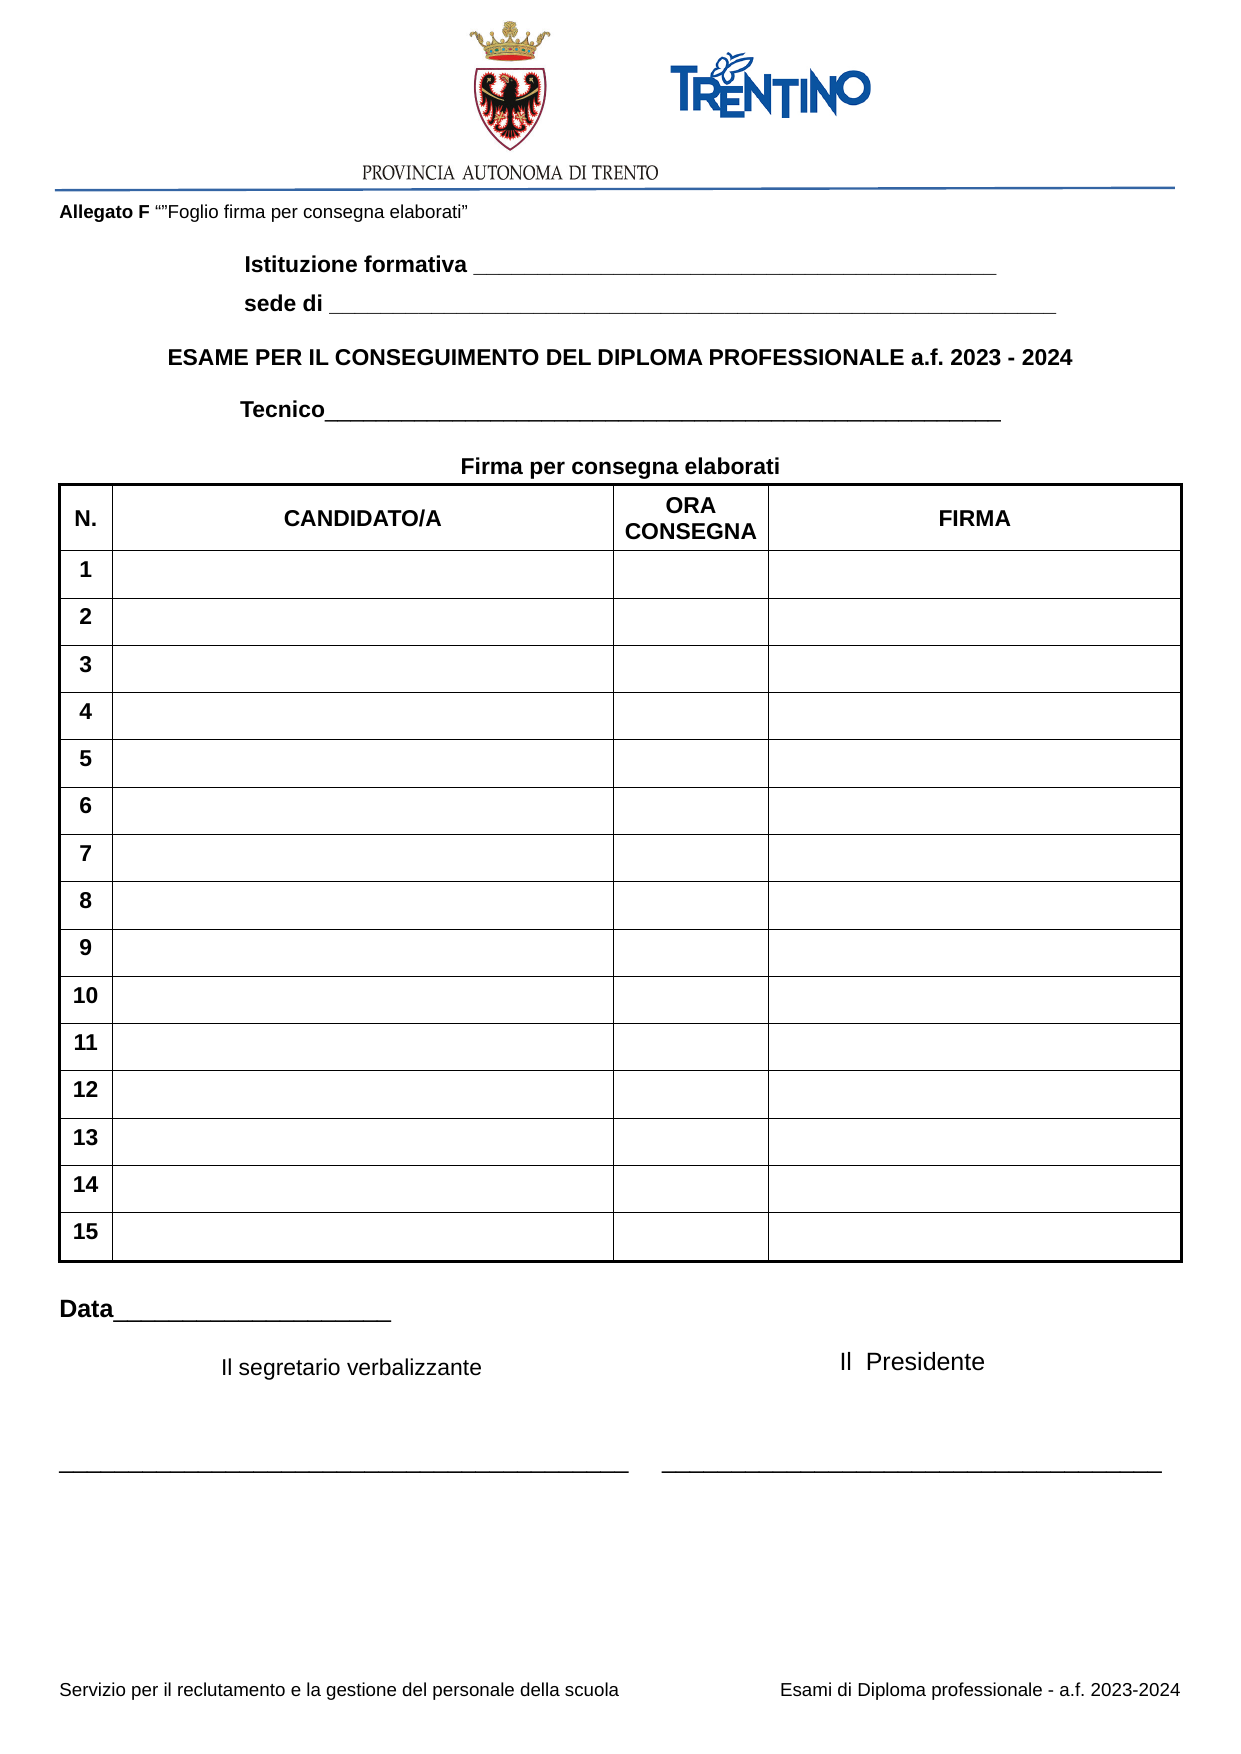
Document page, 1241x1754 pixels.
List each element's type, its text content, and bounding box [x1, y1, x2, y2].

table_cell 3 [61, 646, 112, 692]
table_cell [113, 693, 613, 739]
table_cell [614, 1024, 768, 1070]
text sede di _________________________________________________________ [118, 290, 1181, 317]
picture [362, 20, 658, 180]
table_cell 10 [61, 977, 112, 1023]
table_cell [614, 646, 768, 692]
table_cell [769, 646, 1180, 692]
table_cell [769, 1119, 1180, 1165]
table_cell [614, 740, 768, 787]
table_cell 4 [61, 693, 112, 739]
table_cell [113, 835, 613, 881]
table_cell [113, 740, 613, 787]
table_cell [769, 1166, 1180, 1212]
table_cell 2 [61, 599, 112, 645]
table_cell 15 [61, 1213, 112, 1259]
table_header N. [61, 486, 112, 550]
table_cell [113, 1166, 613, 1212]
table_cell [614, 930, 768, 976]
table_cell [113, 646, 613, 692]
table_cell _________________________________________ [59, 1391, 643, 1486]
table_cell [769, 930, 1180, 976]
table_cell [614, 1213, 768, 1259]
table_cell 13 [61, 1119, 112, 1165]
text Firma per consegna elaborati [59, 453, 1181, 479]
table_cell [614, 1166, 768, 1212]
text ESAME PER IL CONSEGUIMENTO DEL DIPLOMA PROFESSIONALE a.f. 2023 - 2024 [59, 344, 1181, 371]
table_cell [769, 693, 1180, 739]
table_cell [769, 1213, 1180, 1259]
table_header ORA CONSEGNA [614, 486, 768, 550]
table_cell [769, 882, 1180, 928]
table_cell [113, 551, 613, 597]
table_header Il segretario verbalizzante [59, 1344, 643, 1391]
table_cell 14 [61, 1166, 112, 1212]
table_cell [113, 977, 613, 1023]
table_cell [113, 599, 613, 645]
table_cell [769, 740, 1180, 787]
table_cell 11 [61, 1024, 112, 1070]
table_cell [113, 1213, 613, 1259]
table_cell [614, 788, 768, 834]
table_cell 9 [61, 930, 112, 976]
text Tecnico_____________________________________________________ [59, 396, 1181, 422]
table_cell [769, 1024, 1180, 1070]
table_cell 7 [61, 835, 112, 881]
table_cell [769, 977, 1180, 1023]
table_cell [614, 977, 768, 1023]
table_cell [113, 1119, 613, 1165]
table_cell [113, 882, 613, 928]
table_cell 5 [61, 740, 112, 787]
table_cell [614, 599, 768, 645]
table_cell [614, 835, 768, 881]
text Allegato F “”Foglio firma per consegna elaborati” [59, 201, 1181, 223]
table_header FIRMA [769, 486, 1180, 550]
table_cell [113, 788, 613, 834]
table_cell ____________________________________ [644, 1391, 1181, 1486]
table_cell [769, 835, 1180, 881]
table_header Il Presidente [644, 1344, 1181, 1391]
table_cell 8 [61, 882, 112, 928]
table_cell [769, 551, 1180, 597]
table_cell [113, 1024, 613, 1070]
table_cell [113, 1071, 613, 1118]
table_header CANDIDATO/A [113, 486, 613, 550]
table_cell [614, 1119, 768, 1165]
table_cell [614, 882, 768, 928]
table_cell [614, 693, 768, 739]
table_cell [614, 551, 768, 597]
text Data____________________ [59, 1294, 1181, 1323]
table_cell [113, 930, 613, 976]
text Istituzione formativa _________________________________________ [59, 251, 1181, 277]
table_cell 6 [61, 788, 112, 834]
table_cell [769, 788, 1180, 834]
table_cell [769, 599, 1180, 645]
picture [670, 52, 871, 118]
table_cell 1 [61, 551, 112, 597]
table_cell 12 [61, 1071, 112, 1118]
table_cell [614, 1071, 768, 1118]
table_cell [769, 1071, 1180, 1118]
